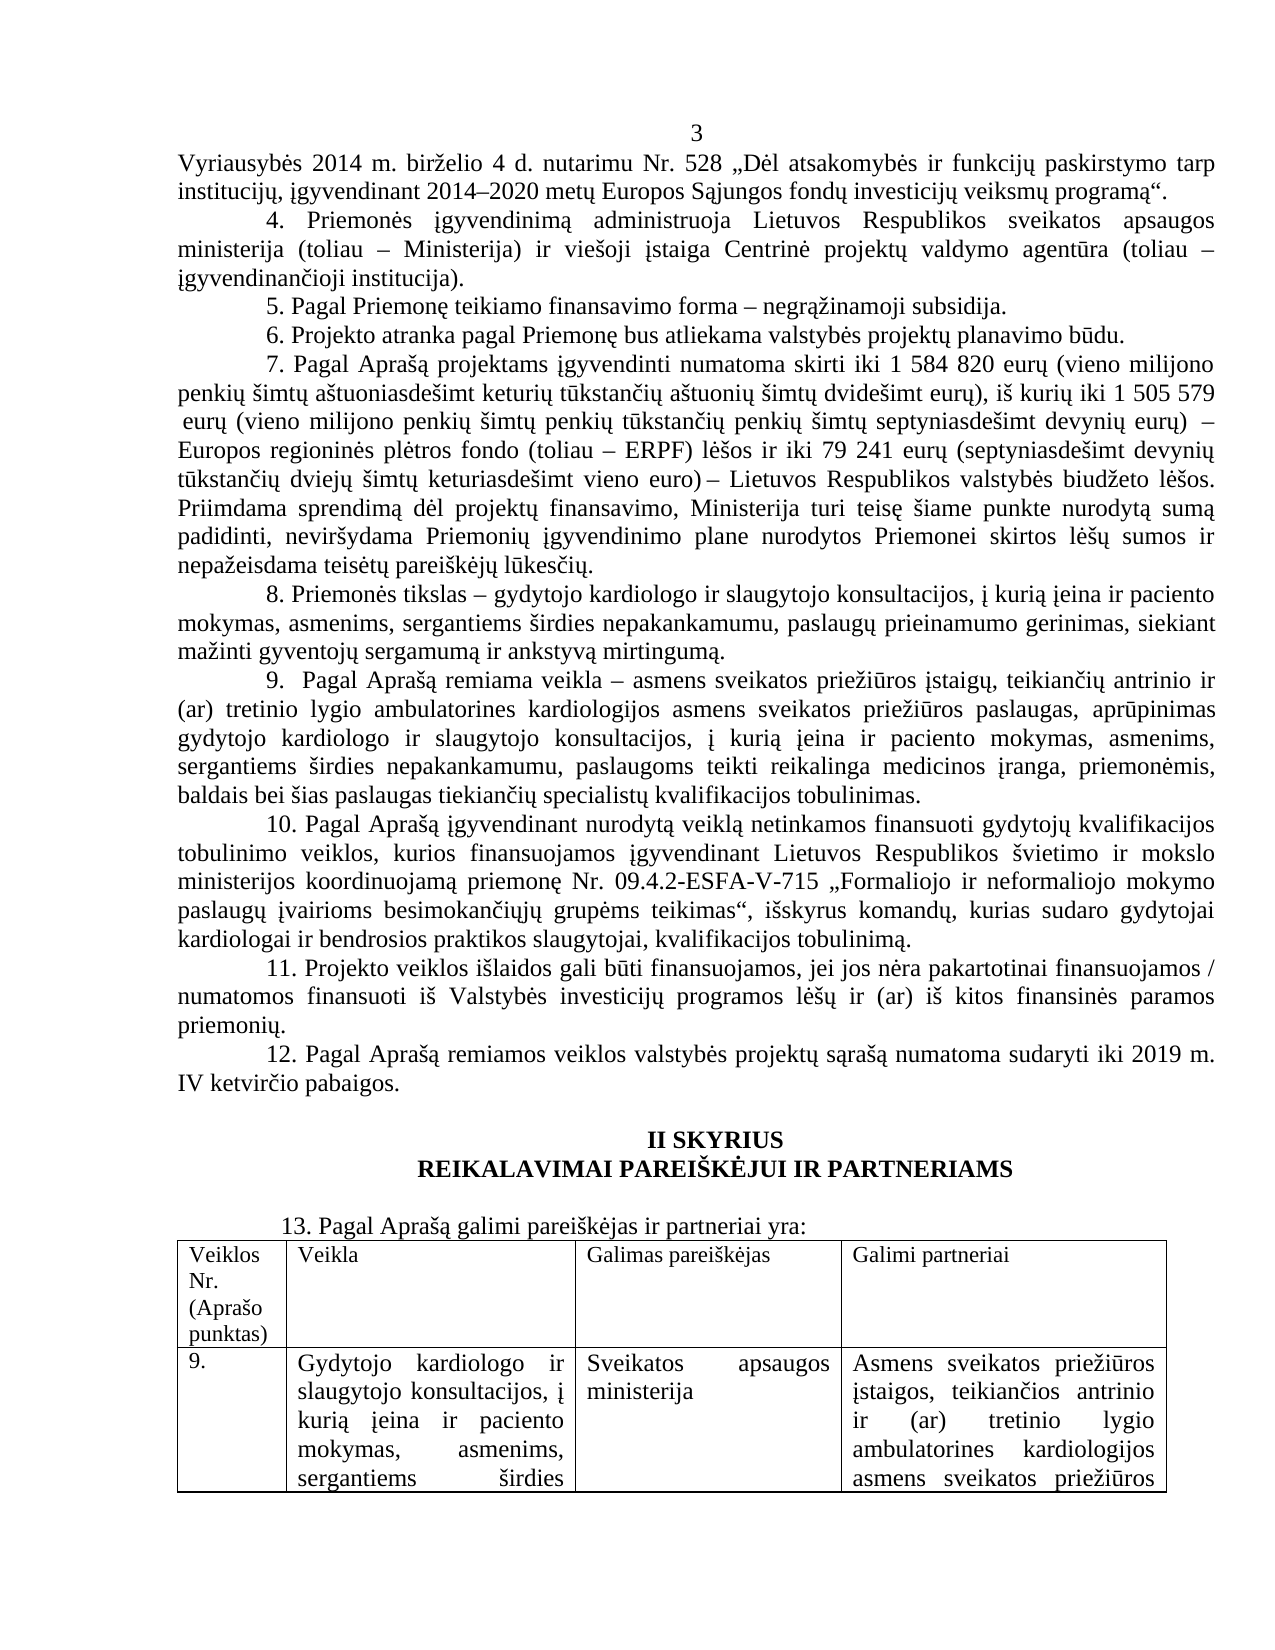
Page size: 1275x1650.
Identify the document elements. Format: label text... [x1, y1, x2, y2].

table_cell Sveikatos apsaugos ministerija [576, 1348, 841, 1491]
text 7. Pagal Aprašą projektams įgyvendinti numatoma skirti iki 1 584 820 eurų (vieno milijono penkių šimtų aštuoniasdešimt keturių tūkstančių aštuonių šimtų dvidešimt eurų), iš kurių iki 1 505 579 eurų (vieno milijono penkių šimtų penkių tūkstančių penkių šimtų septyniasdešimt devynių eurų) – Europos regioninės plėtros fondo (toliau – ERPF) lėšos ir iki 79 241 eurų (septyniasdešimt devynių tūkstančių dviejų šimtų keturiasdešimt vieno euro) – Lietuvos Respublikos valstybės biudžeto lėšos. Priimdama sprendimą dėl projektų finansavimo, Ministerija turi teisę šiame punkte nurodytą sumą padidinti, neviršydama Priemonių įgyvendinimo plane nurodytos Priemonei skirtos lėšų sumos ir nepažeisdama teisėtų pareiškėjų lūkesčių. [177, 349, 1216, 579]
text REIKALAVIMAI PAREIŠKĖJUI IR PARTNERIAMS [215, 1154, 1216, 1183]
text 10. Pagal Aprašą įgyvendinant nurodytą veiklą netinkamos finansuoti gydytojų kvalifikacijos tobulinimo veiklos, kurios finansuojamos įgyvendinant Lietuvos Respublikos švietimo ir mokslo ministerijos koordinuojamą priemonę Nr. 09.4.2-ESFA-V-715 „Formaliojo ir neformaliojo mokymo paslaugų įvairioms besimokančiųjų grupėms teikimas“, išskyrus komandų, kurias sudaro gydytojai kardiologai ir bendrosios praktikos slaugytojai, kvalifikacijos tobulinimą. [177, 809, 1216, 953]
table_cell 9. [178, 1348, 286, 1491]
table_cell Gydytojo kardiologo ir slaugytojo konsultacijos, į kurią įeina ir paciento mokymas, asmenims, sergantiems širdies [287, 1348, 575, 1491]
text 4. Priemonės įgyvendinimą administruoja Lietuvos Respublikos sveikatos apsaugos ministerija (toliau – Ministerija) ir viešoji įstaiga Centrinė projektų valdymo agentūra (toliau – įgyvendinančioji institucija). [177, 205, 1216, 291]
text 6. Projekto atranka pagal Priemonę bus atliekama valstybės projektų planavimo būdu. [266, 320, 1216, 349]
table_header Galimi partneriai [842, 1241, 1166, 1347]
text 13. Pagal Aprašą galimi pareiškėjas ir partneriai yra: [229, 1211, 1216, 1240]
table_header Veikla [287, 1241, 575, 1347]
text 9. Pagal Aprašą remiama veikla – asmens sveikatos priežiūros įstaigų, teikiančių antrinio ir (ar) tretinio lygio ambulatorines kardiologijos asmens sveikatos priežiūros paslaugas, aprūpinimas gydytojo kardiologo ir slaugytojo konsultacijos, į kurią įeina ir paciento mokymas, asmenims, sergantiems širdies nepakankamumu, paslaugoms teikti reikalinga medicinos įranga, priemonėmis, baldais bei šias paslaugas tiekiančių specialistų kvalifikacijos tobulinimas. [177, 665, 1216, 809]
text 12. Pagal Aprašą remiamos veiklos valstybės projektų sąrašą numatoma sudaryti iki 2019 m. IV ketvirčio pabaigos. [177, 1039, 1216, 1096]
text 8. Priemonės tikslas – gydytojo kardiologo ir slaugytojo konsultacijos, į kurią įeina ir paciento mokymas, asmenims, sergantiems širdies nepakankamumu, paslaugų prieinamumo gerinimas, siekiant mažinti gyventojų sergamumą ir ankstyvą mirtingumą. [177, 579, 1216, 665]
table_header Veiklos Nr. (Aprašo punktas) [178, 1241, 286, 1347]
text Vyriausybės 2014 m. birželio 4 d. nutarimu Nr. 528 „Dėl atsakomybės ir funkcijų paskirstymo tarp institucijų, įgyvendinant 2014–2020 metų Europos Sąjungos fondų investicijų veiksmų programą“. [177, 148, 1216, 205]
text II SKYRIUS [215, 1125, 1216, 1154]
table_header Galimas pareiškėjas [576, 1241, 841, 1347]
text 5. Pagal Priemonę teikiamo finansavimo forma – negrąžinamoji subsidija. [266, 291, 1216, 320]
text 11. Projekto veiklos išlaidos gali būti finansuojamos, jei jos nėra pakartotinai finansuojamos / numatomos finansuoti iš Valstybės investicijų programos lėšų ir (ar) iš kitos finansinės paramos priemonių. [177, 953, 1216, 1039]
table_cell Asmens sveikatos priežiūros įstaigos, teikiančios antrinio ir (ar) tretinio lygio ambulatorines kardiologijos asmens sveikatos priežiūros [842, 1348, 1166, 1491]
